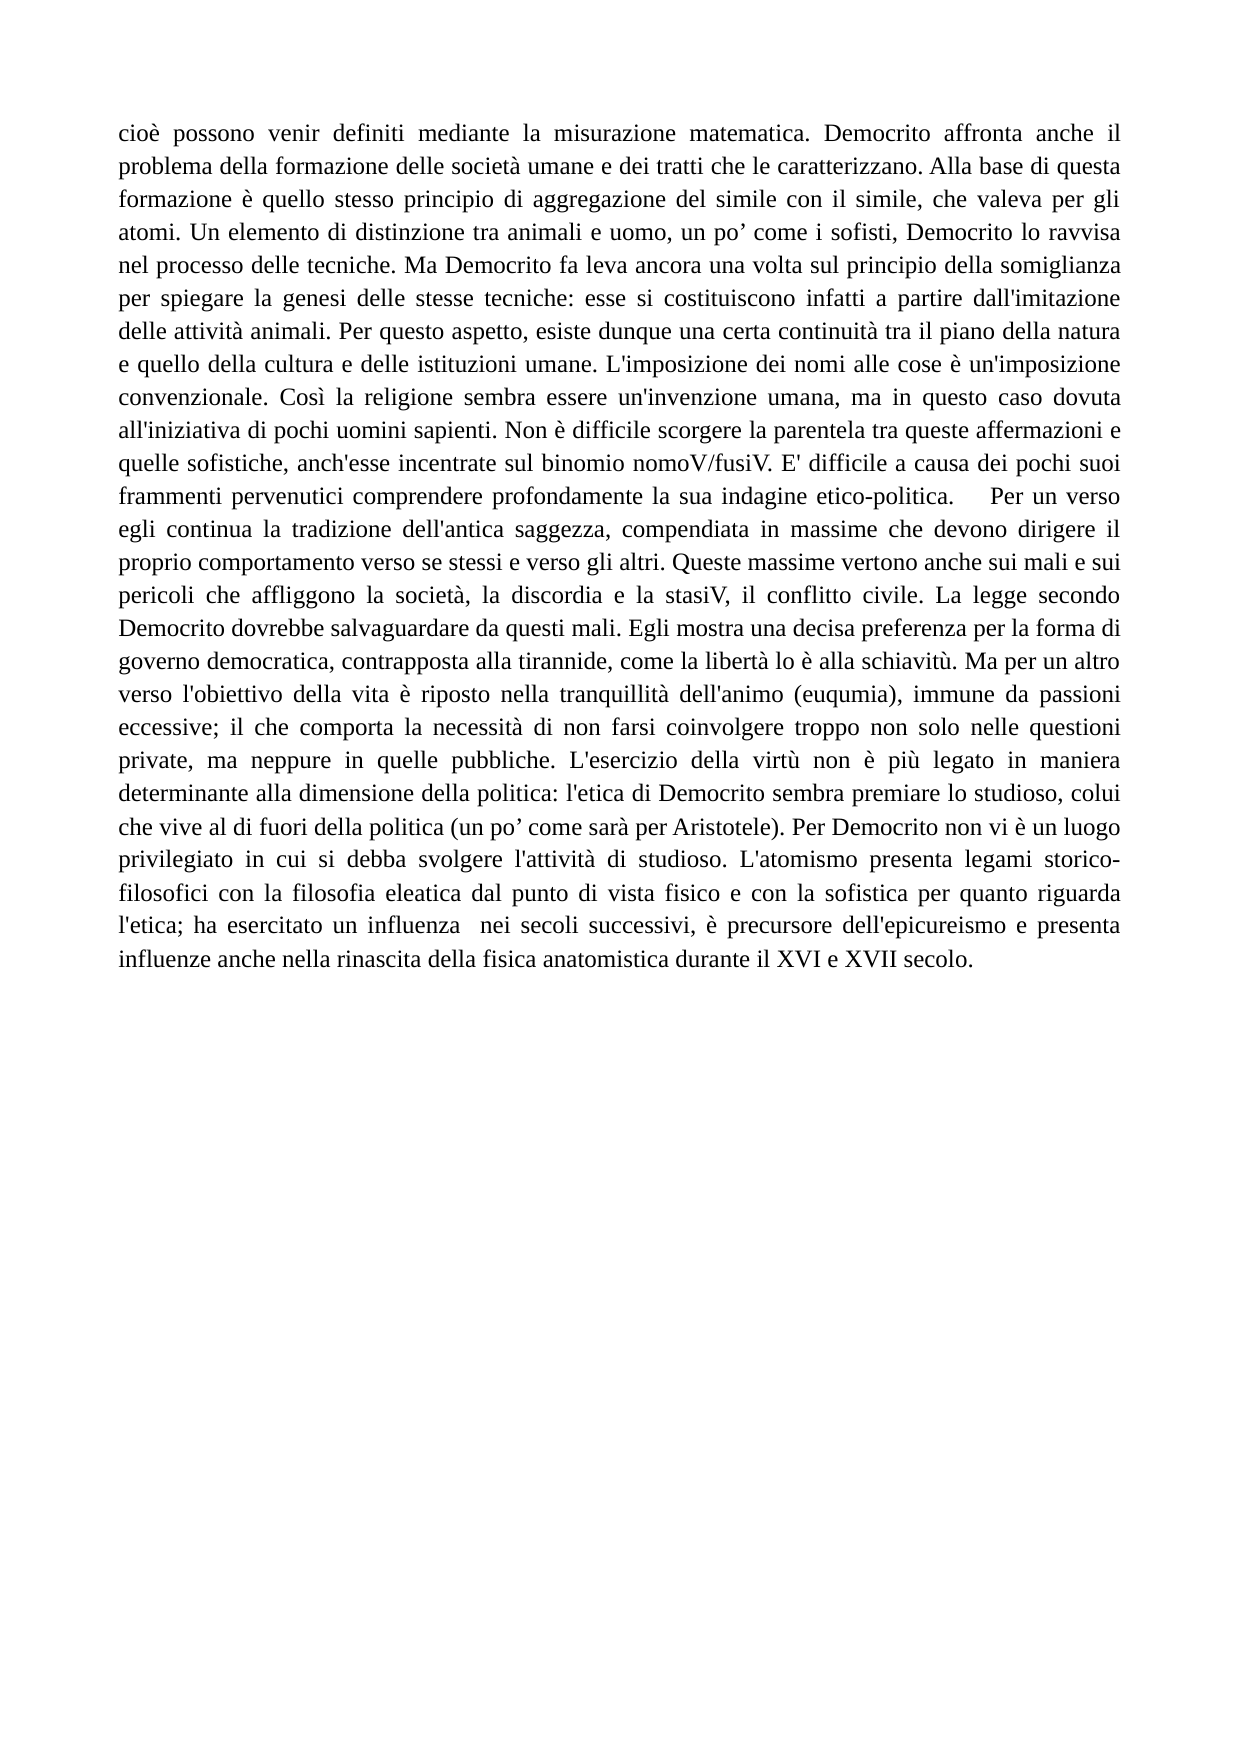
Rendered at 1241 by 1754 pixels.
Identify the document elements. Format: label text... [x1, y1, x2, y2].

text cioè possono venir definiti mediante la misurazione matematica. Democrito affronta anche il problema della formazione delle società umane e dei tratti che le caratterizzano. Alla base di questa formazione è quello stesso principio di aggregazione del simile con il simile, che valeva per gli atomi. Un elemento di distinzione tra animali e uomo, un po’ come i sofisti, Democrito lo ravvisa nel processo delle tecniche. Ma Democrito fa leva ancora una volta sul principio della somiglianza per spiegare la genesi delle stesse tecniche: esse si costituiscono infatti a partire dall'imitazione delle attività animali. Per questo aspetto, esiste dunque una certa continuità tra il piano della natura e quello della cultura e delle istituzioni umane. L'imposizione dei nomi alle cose è un'imposizione convenzionale. Così la religione sembra essere un'invenzione umana, ma in questo caso dovuta all'iniziativa di pochi uomini sapienti. Non è difficile scorgere la parentela tra queste affermazioni e quelle sofistiche, anch'esse incentrate sul binomio nomoV/fusiV. E' difficile a causa dei pochi suoi frammenti pervenutici comprendere profondamente la sua indagine etico-politica. Per un verso egli continua la tradizione dell'antica saggezza, compendiata in massime che devono dirigere il proprio comportamento verso se stessi e verso gli altri. Queste massime vertono anche sui mali e sui pericoli che affliggono la società, la discordia e la stasiV, il conflitto civile. La legge secondo Democrito dovrebbe salvaguardare da questi mali. Egli mostra una decisa preferenza per la forma di governo democratica, contrapposta alla tirannide, come la libertà lo è alla schiavitù. Ma per un altro verso l'obiettivo della vita è riposto nella tranquillità dell'animo (euqumia), immune da passioni eccessive; il che comporta la necessità di non farsi coinvolgere troppo non solo nelle questioni private, ma neppure in quelle pubbliche. L'esercizio della virtù non è più legato in maniera determinante alla dimensione della politica: l'etica di Democrito sembra premiare lo studioso, colui che vive al di fuori della politica (un po’ come sarà per Aristotele). Per Democrito non vi è un luogo privilegiato in cui si debba svolgere l'attività di studioso. L'atomismo presenta legami storico-filosofici con la filosofia eleatica dal punto di vista fisico e con la sofistica per quanto riguarda l'etica; ha esercitato un influenza nei secoli successivi, è precursore dell'epicureismo e presenta influenze anche nella rinascita della fisica anatomistica durante il XVI e XVII secolo. [118, 118, 1122, 972]
